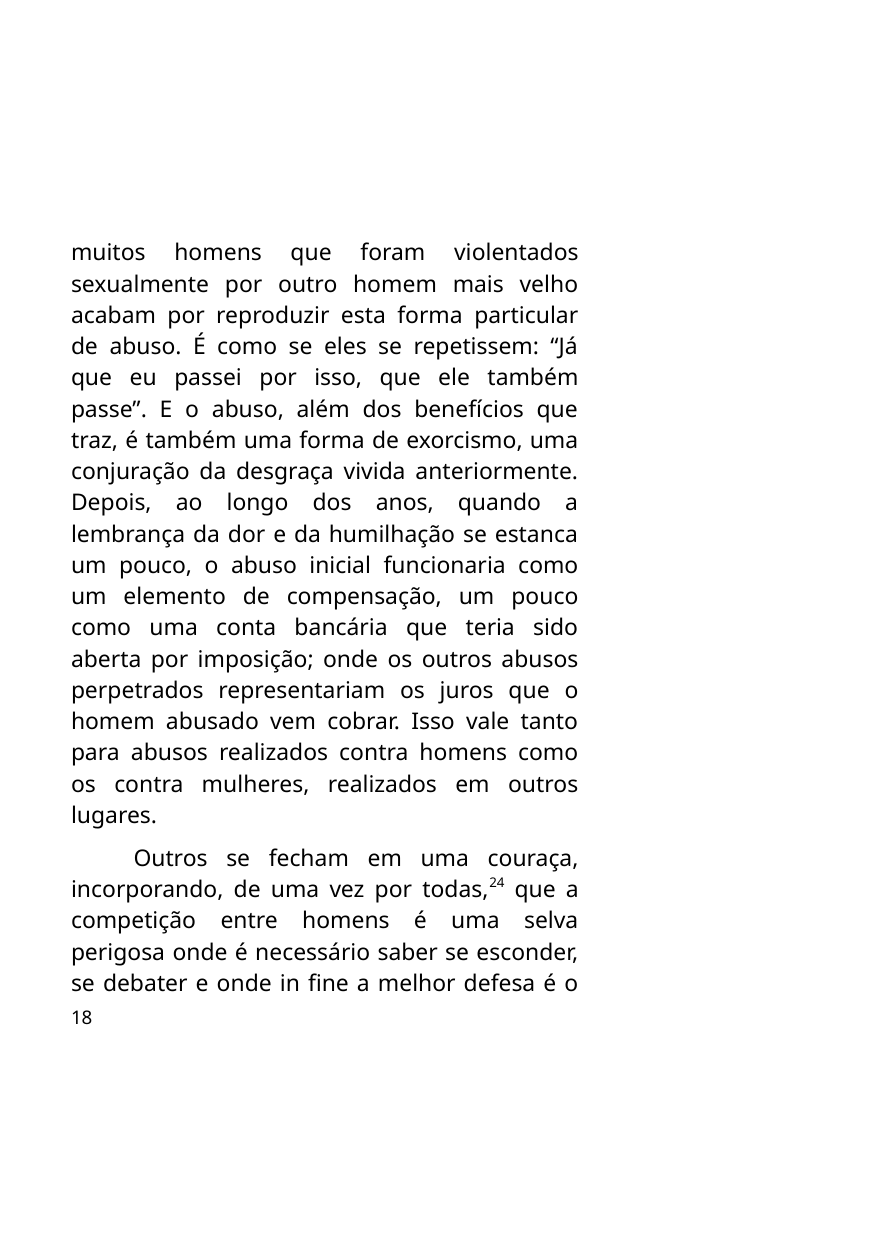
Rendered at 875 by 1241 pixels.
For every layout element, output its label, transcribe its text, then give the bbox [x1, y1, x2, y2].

text muitos homens que foram violentados sexualmente por outro homem mais velho acabam por reproduzir esta forma particular de abuso. É como se eles se repetissem: “Já que eu passei por isso, que ele também passe”. E o abuso, além dos benefícios que traz, é também uma forma de exorcismo, uma conjuração da desgraça vivida anteriormente. Depois, ao longo dos anos, quando a lembrança da dor e da humilhação se estanca um pouco, o abuso inicial funcionaria como um elemento de compensação, um pouco como uma conta bancária que teria sido aberta por imposição; onde os outros abusos perpetrados representariam os juros que o homem abusado vem cobrar. Isso vale tanto para abusos realizados contra homens como os contra mulheres, realizados em outros lugares. [71, 236, 579, 830]
text Outros se fecham em uma couraça, incorporando, de uma vez por todas,24 que a competição entre homens é uma selva perigosa onde é necessário saber se esconder, se debater e onde in fine a melhor defesa é o [71, 842, 579, 998]
